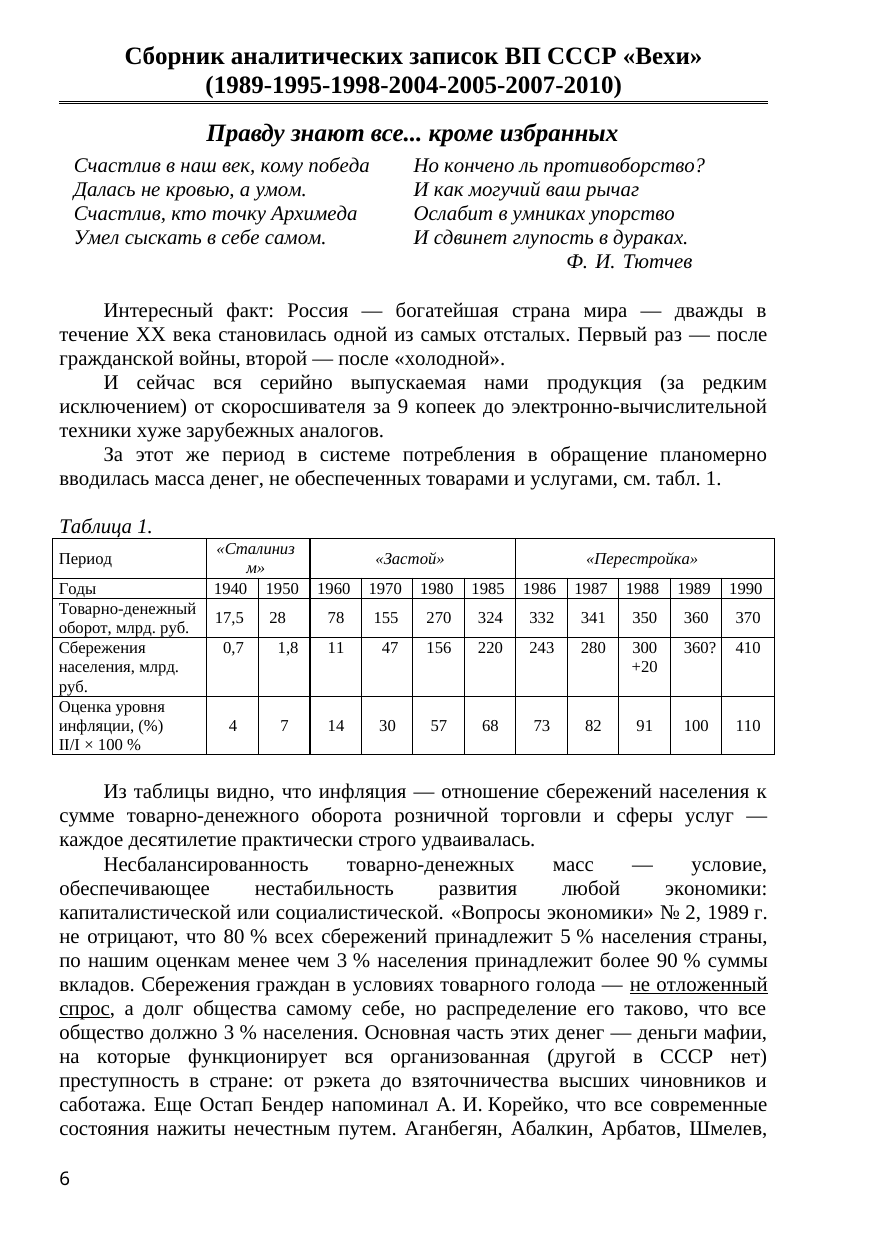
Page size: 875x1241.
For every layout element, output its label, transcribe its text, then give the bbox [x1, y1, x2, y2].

table_cell 243 [516, 638, 567, 696]
table_header «Застой» [311, 539, 515, 577]
table_cell 1986 [516, 579, 567, 598]
subtitle Правду знают все... кроме избранных [59, 118, 768, 147]
table_header Период [53, 539, 206, 577]
table_cell 78 [311, 599, 361, 637]
table_cell 280 [568, 638, 618, 696]
table_cell 1985 [465, 579, 515, 598]
table_cell 110 [722, 697, 774, 754]
table_header «Сталинизм» [207, 539, 309, 577]
text За этот же период в системе потребления в обращение планомерно вводилась масса денег, не обеспеченных товарами и услугами, см. табл. 1. [59, 442, 768, 490]
table_cell 4 [207, 697, 258, 754]
table_cell 1989 [671, 579, 721, 598]
table_cell 30 [362, 697, 412, 754]
table_cell 300 +20 [619, 638, 670, 696]
table_cell 324 [465, 599, 515, 637]
table_cell 100 [671, 697, 721, 754]
table_cell Сбережения населения, млрд. руб. [53, 638, 206, 696]
table_header «Перестройка» [516, 539, 774, 577]
table_cell 350 [619, 599, 670, 637]
table_cell 341 [568, 599, 618, 637]
table_cell 1980 [413, 579, 464, 598]
table_cell 0,7 [207, 638, 258, 696]
text И сейчас вся серийно выпускаемая нами продукция (за редким исключением) от скоросшивателя за 9 копеек до электронно-вычислительной техники хуже зарубежных аналогов. [59, 370, 768, 442]
table_cell 156 [413, 638, 464, 696]
table_cell 28 [259, 599, 309, 637]
table_cell 91 [619, 697, 670, 754]
table_cell 17,5 [207, 599, 258, 637]
table_cell 1950 [259, 579, 309, 598]
table_cell 14 [311, 697, 361, 754]
table_cell 1,8 [259, 638, 309, 696]
table_cell 82 [568, 697, 618, 754]
table_cell 57 [413, 697, 464, 754]
table_cell 1970 [362, 579, 412, 598]
table_cell 410 [722, 638, 774, 696]
table_header Счастлив в наш век, кому победа Далась не кровью, а умом. Счастлив, кто точку Архимеда Умел сыскать в себе самом. [74, 153, 413, 273]
table_cell 1990 [722, 579, 774, 598]
table_cell Годы [53, 579, 206, 598]
text Таблица 1. [59, 514, 768, 538]
table_cell 1987 [568, 579, 618, 598]
text Из таблицы видно, что инфляция — отношение сбережений населения к сумме товарно-денежного оборота розничной торговли и сферы услуг — каждое десятилетие практически строго удваивалась. [59, 779, 768, 851]
table_cell Оценка уровня инфляции, (%) II/I × 100 % [53, 697, 206, 754]
table_cell 332 [516, 599, 567, 637]
table_cell 1988 [619, 579, 670, 598]
table_cell 11 [311, 638, 361, 696]
table_cell 68 [465, 697, 515, 754]
table_cell 73 [516, 697, 567, 754]
text Несбалансированность товарно-денежных масс — условие, обеспечивающее нестабильность развития любой экономики: капиталистической или социалистической. «Вопросы экономики» № 2, 1989 г. не отрицают, что 80 % всех сбережений принадлежит 5 % населения страны, по нашим оценкам менее чем 3 % населения принадлежит более 90 % суммы вкладов. Сбережения граждан в условиях товарного голода — не отложенный спрос, а долг общества самому себе, но распределение его таково, что все общество должно 3 % населения. Основная часть этих денег — деньги мафии, на которые функционирует вся организованная (другой в СССР нет) преступность в стране: от рэкета до взяточничества высших чиновников и саботажа. Еще Остап Бендер напоминал А. И. Корейко, что все современные состояния нажиты нечестным путем. Аганбегян, Абалкин, Арбатов, Шмелев, [59, 851, 768, 1140]
table_cell 47 [362, 638, 412, 696]
table_cell 155 [362, 599, 412, 637]
table_cell 220 [465, 638, 515, 696]
table_header Но кончено ль противоборство? И как могучий ваш рычаг Ослабит в умниках упорство И сдвинет глупость в дураках. Ф. И. Тютчев [413, 153, 753, 273]
table_cell 1960 [311, 579, 361, 598]
table_cell 360 [671, 599, 721, 637]
table_cell 360? [671, 638, 721, 696]
table_cell 7 [259, 697, 309, 754]
table_cell 370 [722, 599, 774, 637]
text Интересный факт: Россия — богатейшая страна мира — дважды в течение XX века становилась одной из самых отсталых. Первый раз — после гражданской войны, второй — после «холодной». [59, 297, 768, 370]
table_cell Товарно-денежный оборот, млрд. руб. [53, 599, 206, 637]
table_cell 1940 [207, 579, 258, 598]
table_cell 270 [413, 599, 464, 637]
